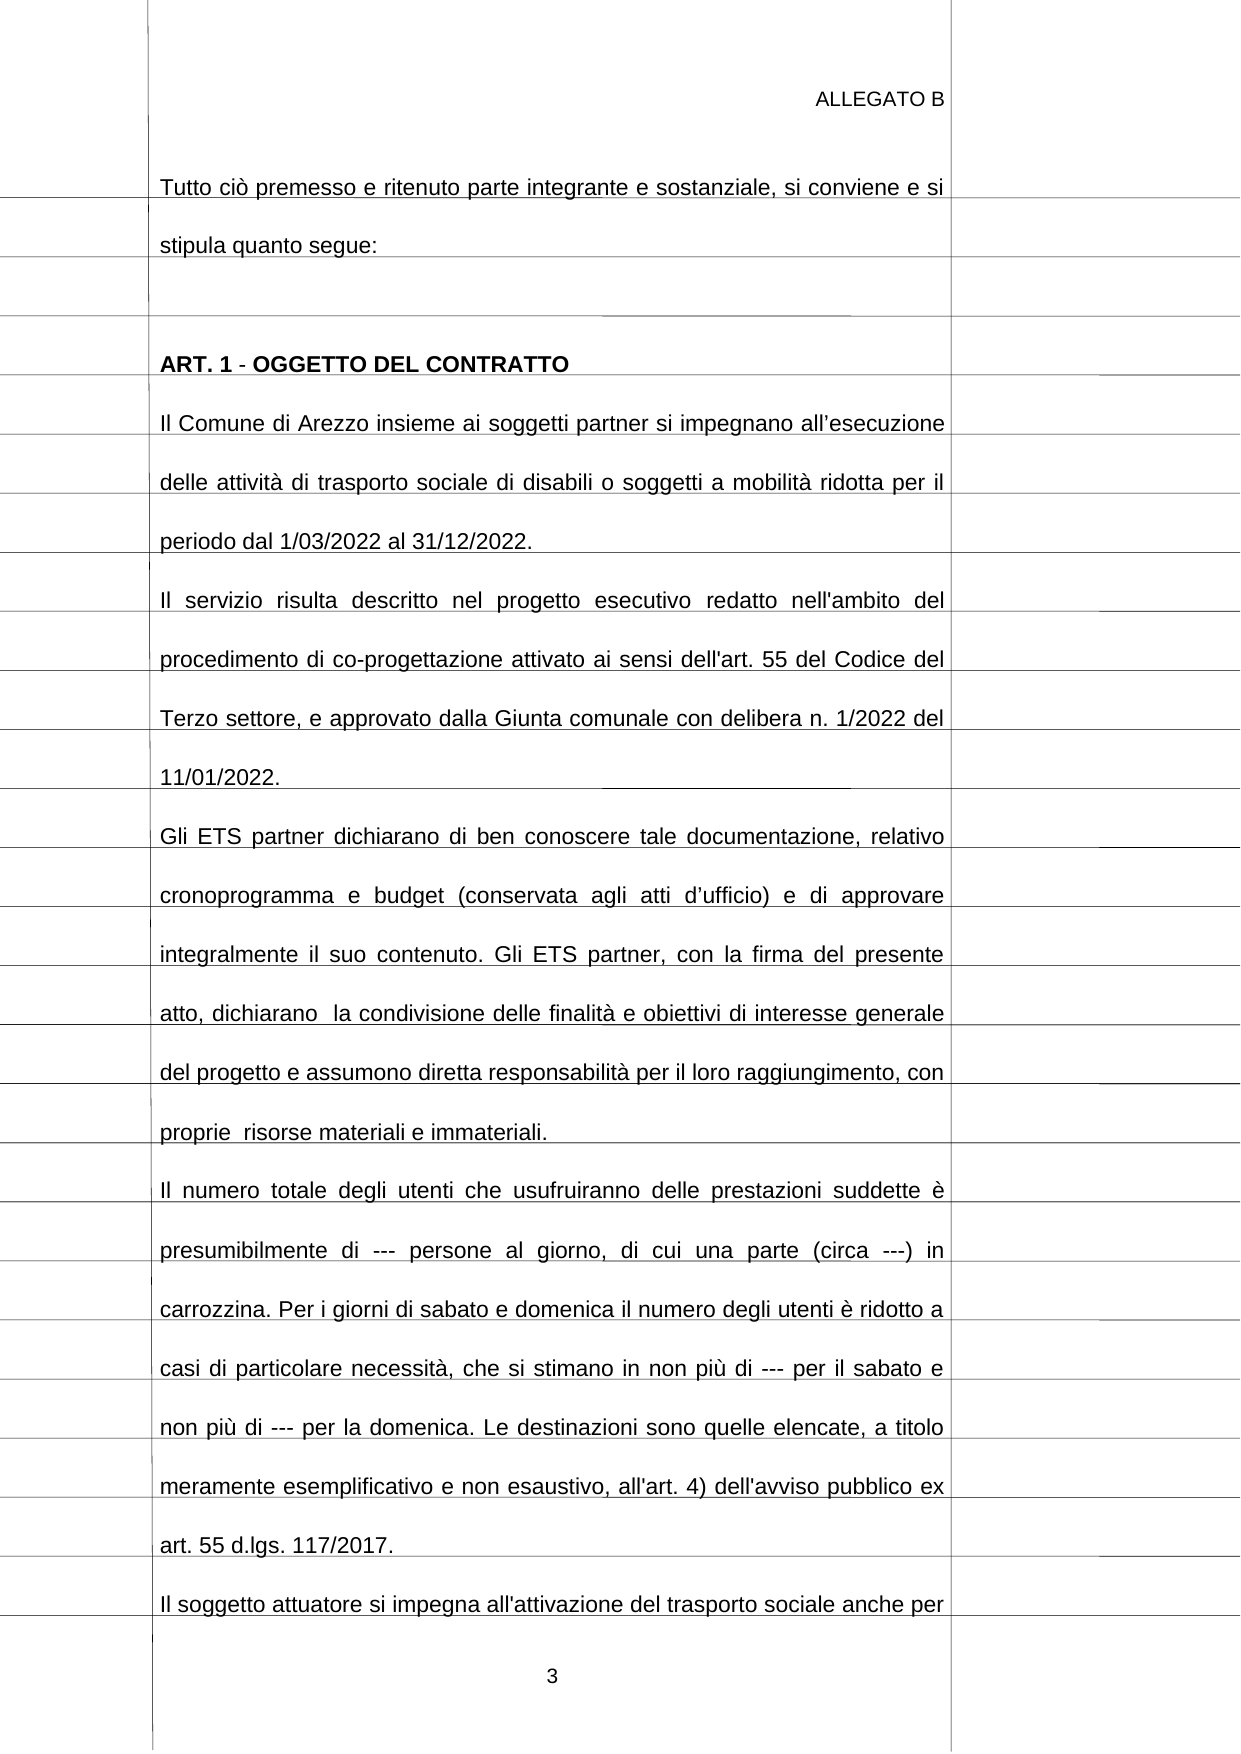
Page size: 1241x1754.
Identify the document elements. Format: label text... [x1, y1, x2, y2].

text Il soggetto attuatore si impegna all'attivazione del trasporto sociale anche per [159, 1565, 945, 1615]
text [159, 789, 945, 797]
text presumibilmente di --- persone al giorno, di cui una parte (circa ---) in [159, 1203, 945, 1260]
text Il Comune di Arezzo insieme ai soggetti partner si impegnano all’esecuzione [159, 384, 945, 433]
text atto, dichiarano la condivisione delle finalità e obiettivi di interesse generale [159, 966, 945, 1024]
text procedimento di co-progettazione attivato ai sensi dell'art. 55 del Codice del [159, 612, 945, 670]
text non più di --- per la domenica. Le destinazioni sono quelle elencate, a titolo [159, 1380, 945, 1437]
text Terzo settore, e approvato dalla Giunta comunale con delibera n. 1/2022 del [159, 671, 945, 729]
text cronoprogramma e budget (conservata agli atti d’ufficio) e di approvare [159, 848, 945, 906]
text Il servizio risulta descritto nel progetto esecutivo redatto nell'ambito del [159, 561, 945, 610]
text [159, 1616, 945, 1624]
text Gli ETS partner dichiarano di ben conoscere tale documentazione, relativo [159, 797, 945, 847]
text [159, 553, 945, 561]
text 11/01/2022. [159, 730, 945, 788]
text stipula quanto segue: [159, 198, 945, 256]
text Il numero totale degli utenti che usufruiranno delle prestazioni suddette è [159, 1152, 945, 1201]
text carrozzina. Per i giorni di sabato e domenica il numero degli utenti è ridotto a [159, 1262, 945, 1319]
text integralmente il suo contenuto. Gli ETS partner, con la firma del presente [159, 907, 945, 965]
text ART. 1 - OGGETTO DEL CONTRATTO [159, 325, 945, 374]
text art. 55 d.lgs. 117/2017. [159, 1498, 945, 1555]
text periodo dal 1/03/2022 al 31/12/2022. [159, 494, 945, 552]
text meramente esemplificativo e non esaustivo, all'art. 4) dell'avviso pubblico ex [159, 1439, 945, 1497]
text [159, 376, 945, 384]
text casi di particolare necessità, che si stimano in non più di --- per il sabato e [159, 1321, 945, 1378]
text Tutto ciò premesso e ritenuto parte integrante e sostanziale, si conviene e si [159, 148, 945, 197]
text del progetto e assumono diretta responsabilità per il loro raggiungimento, con [159, 1025, 945, 1083]
text delle attività di trasporto sociale di disabili o soggetti a mobilità ridotta per il [159, 435, 945, 492]
text proprie risorse materiali e immateriali. [159, 1084, 945, 1142]
text [159, 258, 945, 266]
